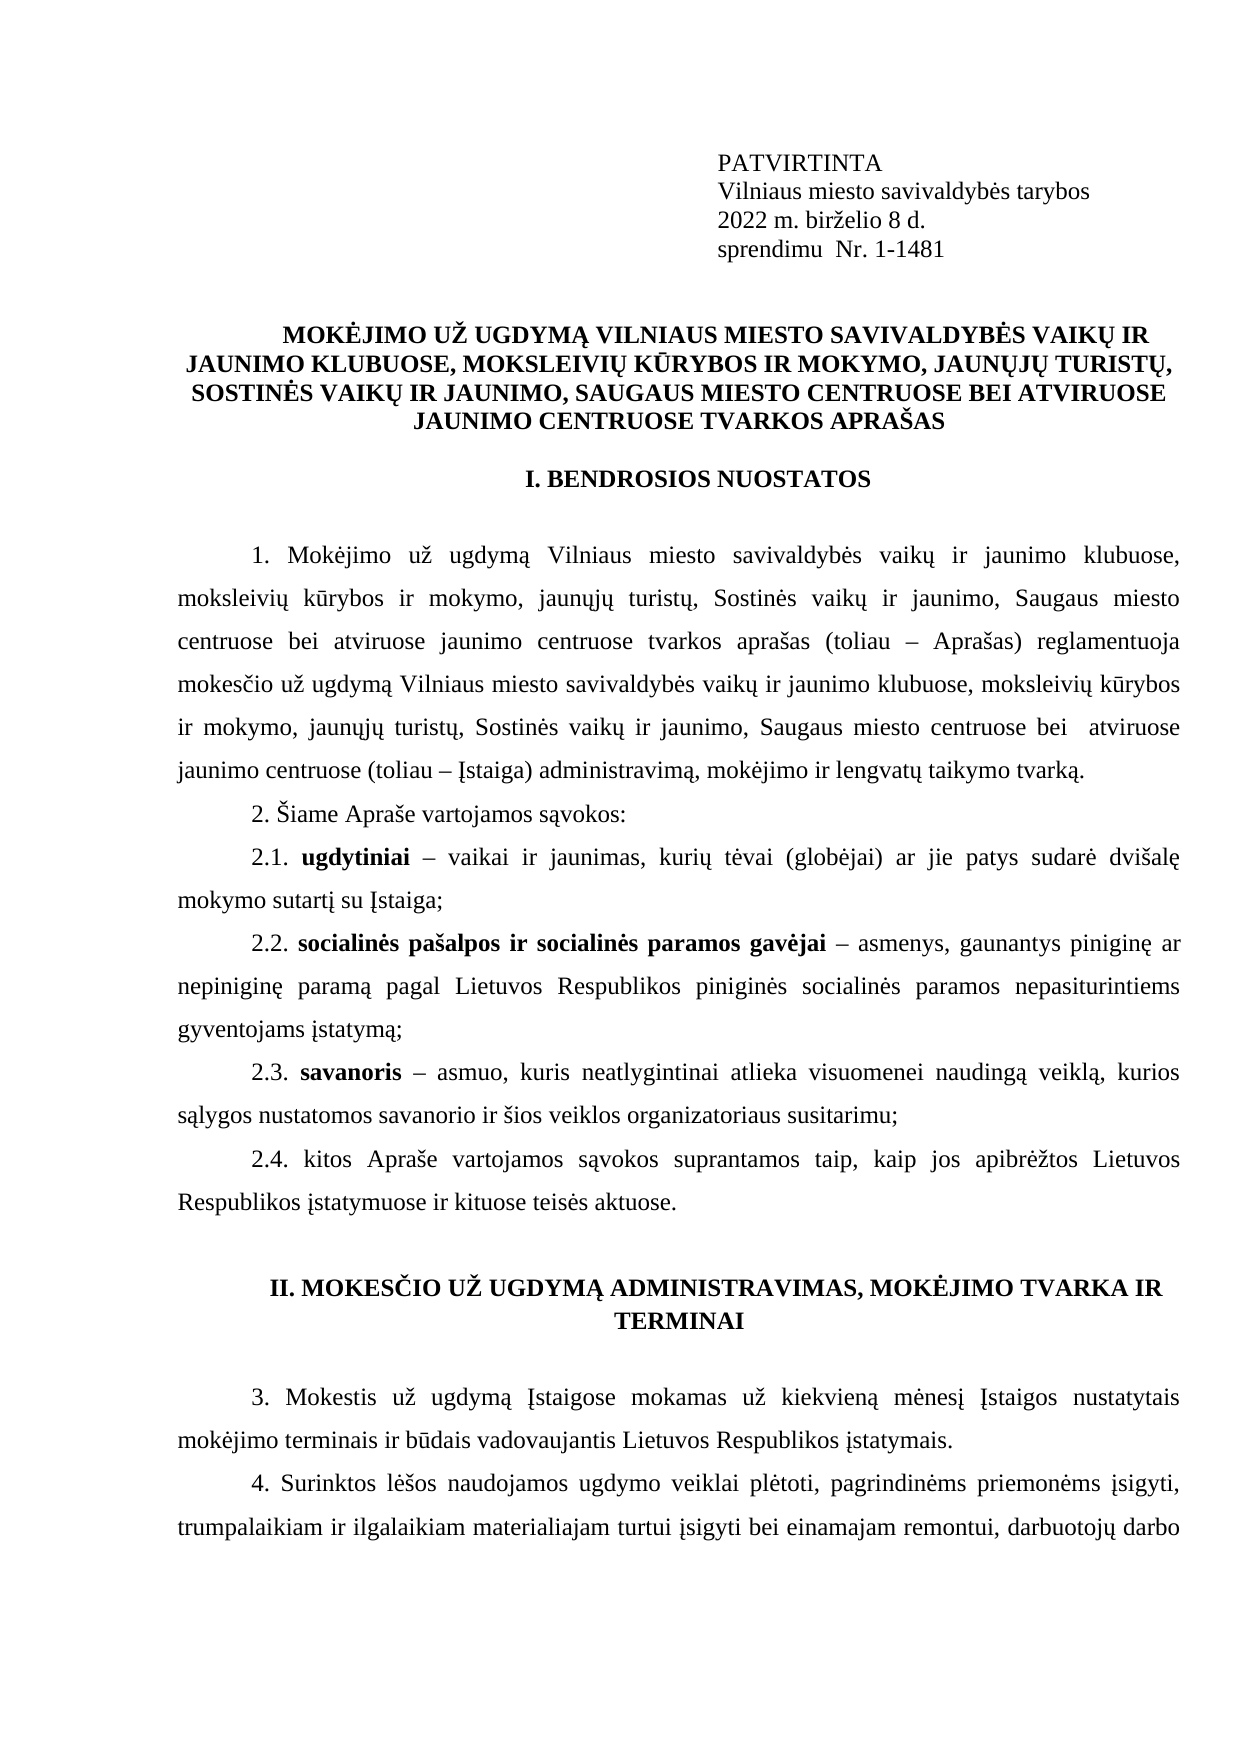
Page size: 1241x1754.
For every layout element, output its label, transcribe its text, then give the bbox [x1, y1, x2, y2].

text 2.2. socialinės pašalpos ir socialinės paramos gavėjai – asmenys, gaunantys piniginę ar nepiniginę paramą pagal Lietuvos Respublikos piniginės socialinės paramos nepasiturintiems gyventojams įstatymą; [177, 928, 1181, 1043]
text PATVIRTINTA [582, 148, 1181, 176]
text MOKĖJIMO UŽ UGDYMĄ VILNIAUS MIESTO SAVIVALDYBĖS VAIKŲ IR JAUNIMO KLUBUOSE, MOKSLEIVIŲ KŪRYBOS IR MOKYMO, JAUNŲJŲ TURISTŲ, SOSTINĖS VAIKŲ IR JAUNIMO, SAUGAUS MIESTO CENTRUOSE BEI ATVIRUOSE JAUNIMO CENTRUOSE TVARKOS APRAŠAS [177, 320, 1181, 435]
text sprendimu Nr. 1-1481 [582, 234, 1181, 263]
text 2022 m. birželio 8 d. [582, 205, 1181, 234]
text 2.1. ugdytiniai – vaikai ir jaunimas, kurių tėvai (globėjai) ar jie patys sudarė dvišalę mokymo sutartį su Įstaiga; [177, 842, 1181, 914]
text 2. Šiame Apraše vartojamos sąvokos: [177, 799, 1181, 827]
text Vilniaus miesto savivaldybės tarybos [717, 176, 1181, 205]
text 2.4. kitos Apraše vartojamos sąvokos suprantamos taip, kaip jos apibrėžtos Lietuvos Respublikos įstatymuose ir kituose teisės aktuose. [177, 1144, 1181, 1216]
text I. BENDROSIOS NUOSTATOS [215, 464, 1181, 493]
text 2.3. savanoris – asmuo, kuris neatlygintinai atlieka visuomenei naudingą veiklą, kurios sąlygos nustatomos savanorio ir šios veiklos organizatoriaus susitarimu; [177, 1057, 1181, 1129]
text 1. Mokėjimo už ugdymą Vilniaus miesto savivaldybės vaikų ir jaunimo klubuose, moksleivių kūrybos ir mokymo, jaunųjų turistų, Sostinės vaikų ir jaunimo, Saugaus miesto centruose bei atviruose jaunimo centruose tvarkos aprašas (toliau – Aprašas) reglamentuoja mokesčio už ugdymą Vilniaus miesto savivaldybės vaikų ir jaunimo klubuose, moksleivių kūrybos ir mokymo, jaunųjų turistų, Sostinės vaikų ir jaunimo, Saugaus miesto centruose bei atviruose jaunimo centruose (toliau – Įstaiga) administravimą, mokėjimo ir lengvatų taikymo tvarką. [177, 540, 1181, 784]
text 3. Mokestis už ugdymą Įstaigose mokamas už kiekvieną mėnesį Įstaigos nustatytais mokėjimo terminais ir būdais vadovaujantis Lietuvos Respublikos įstatymais. [177, 1382, 1181, 1454]
text II. MOKESČIO UŽ UGDYMĄ ADMINISTRAVIMAS, MOKĖJIMO TVARKA IR TERMINAI [177, 1273, 1181, 1335]
text 4. Surinktos lėšos naudojamos ugdymo veiklai plėtoti, pagrindinėms priemonėms įsigyti, trumpalaikiam ir ilgalaikiam materialiajam turtui įsigyti bei einamajam remontui, darbuotojų darbo [177, 1468, 1181, 1540]
